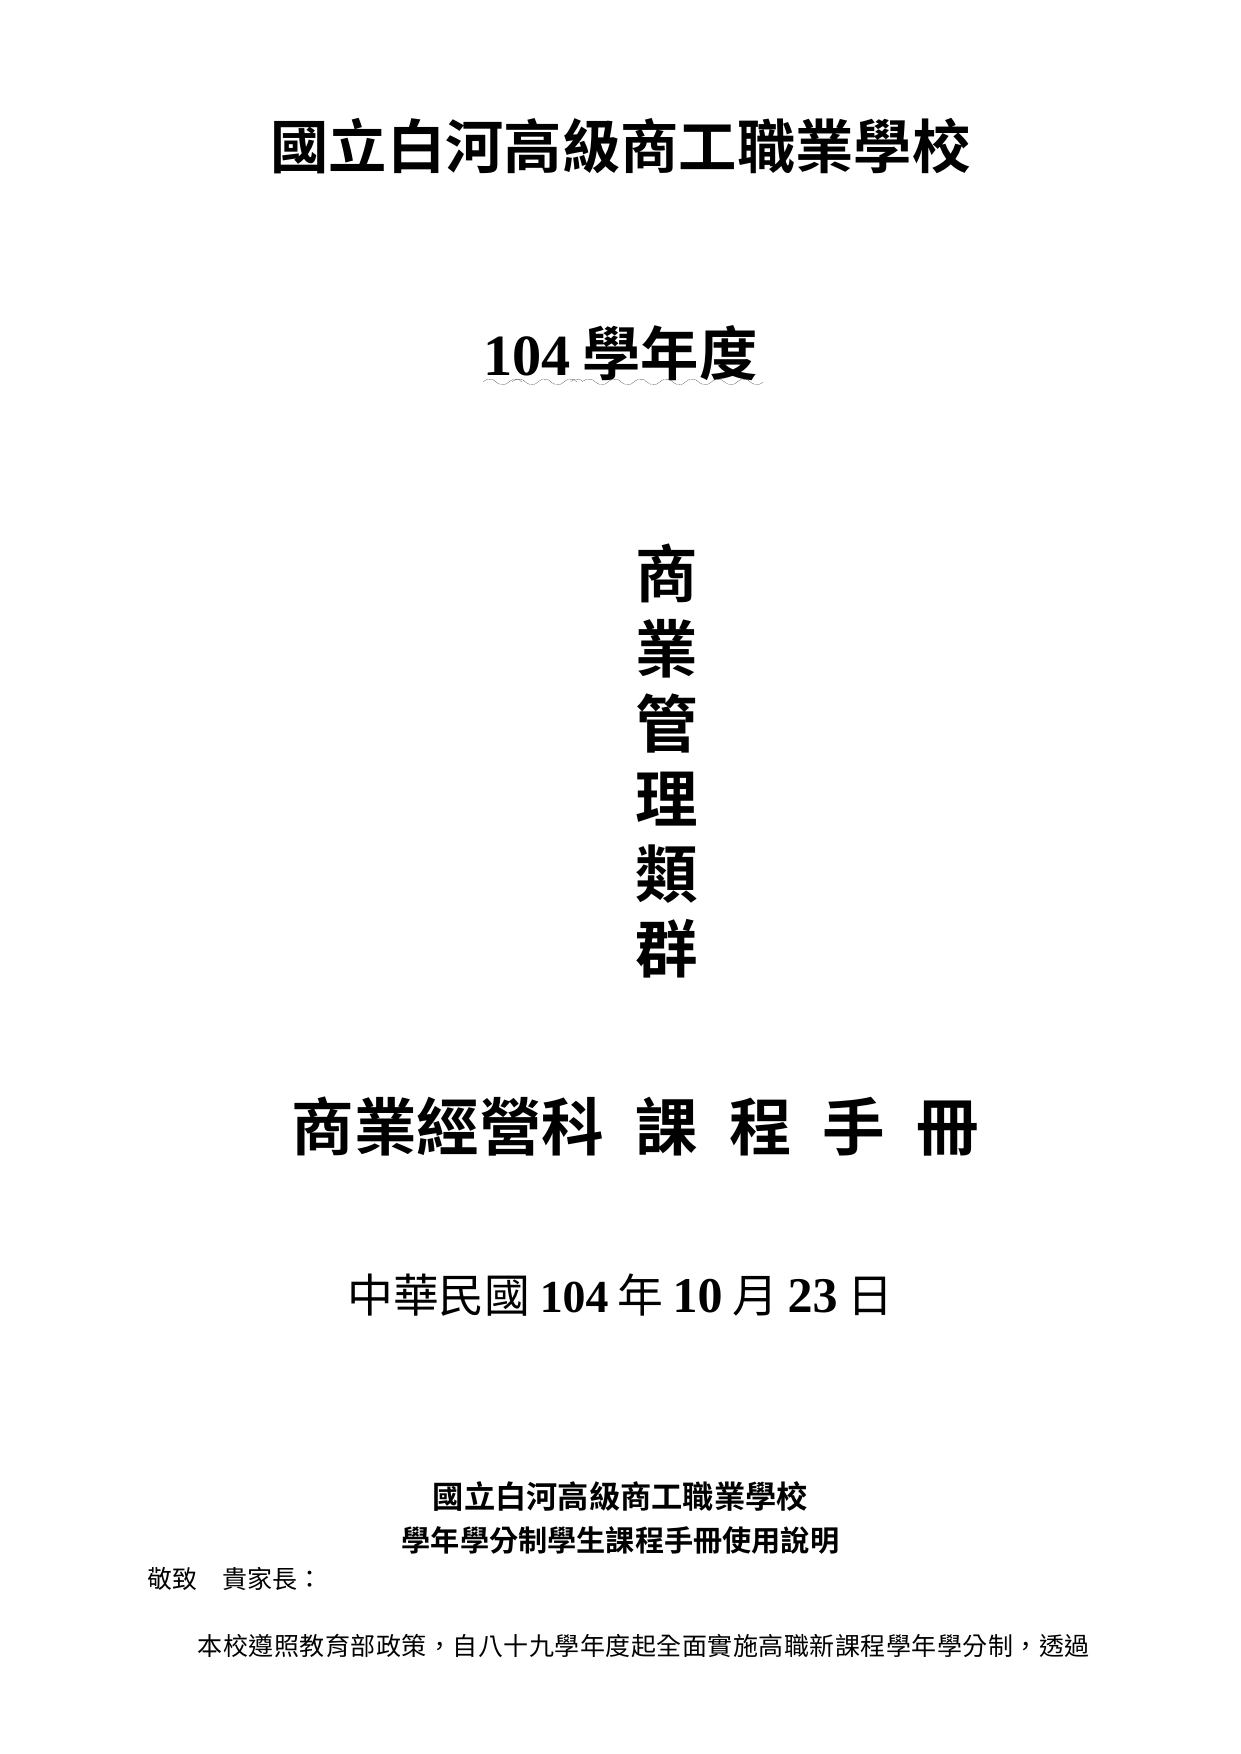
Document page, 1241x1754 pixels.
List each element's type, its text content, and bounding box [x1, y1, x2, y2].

text 商業經營科 課 程 手 冊 [163, 1078, 1108, 1168]
text 學年學分制學生課程手冊使用說明 [148, 1518, 1092, 1560]
text 本校遵照教育部政策，自八十九學年度起全面實施高職新課程學年學分制，透過 [148, 1627, 1092, 1663]
text 敬致 貴家長： [148, 1560, 1092, 1596]
text 國立白河高級商工職業學校 [148, 101, 1092, 186]
text 商業管理類群 [622, 526, 712, 996]
text 中華民國104年10月23日 [148, 1259, 1092, 1326]
text 104學年度 [148, 308, 1092, 392]
text 國立白河高級商工職業學校 [148, 1472, 1092, 1518]
